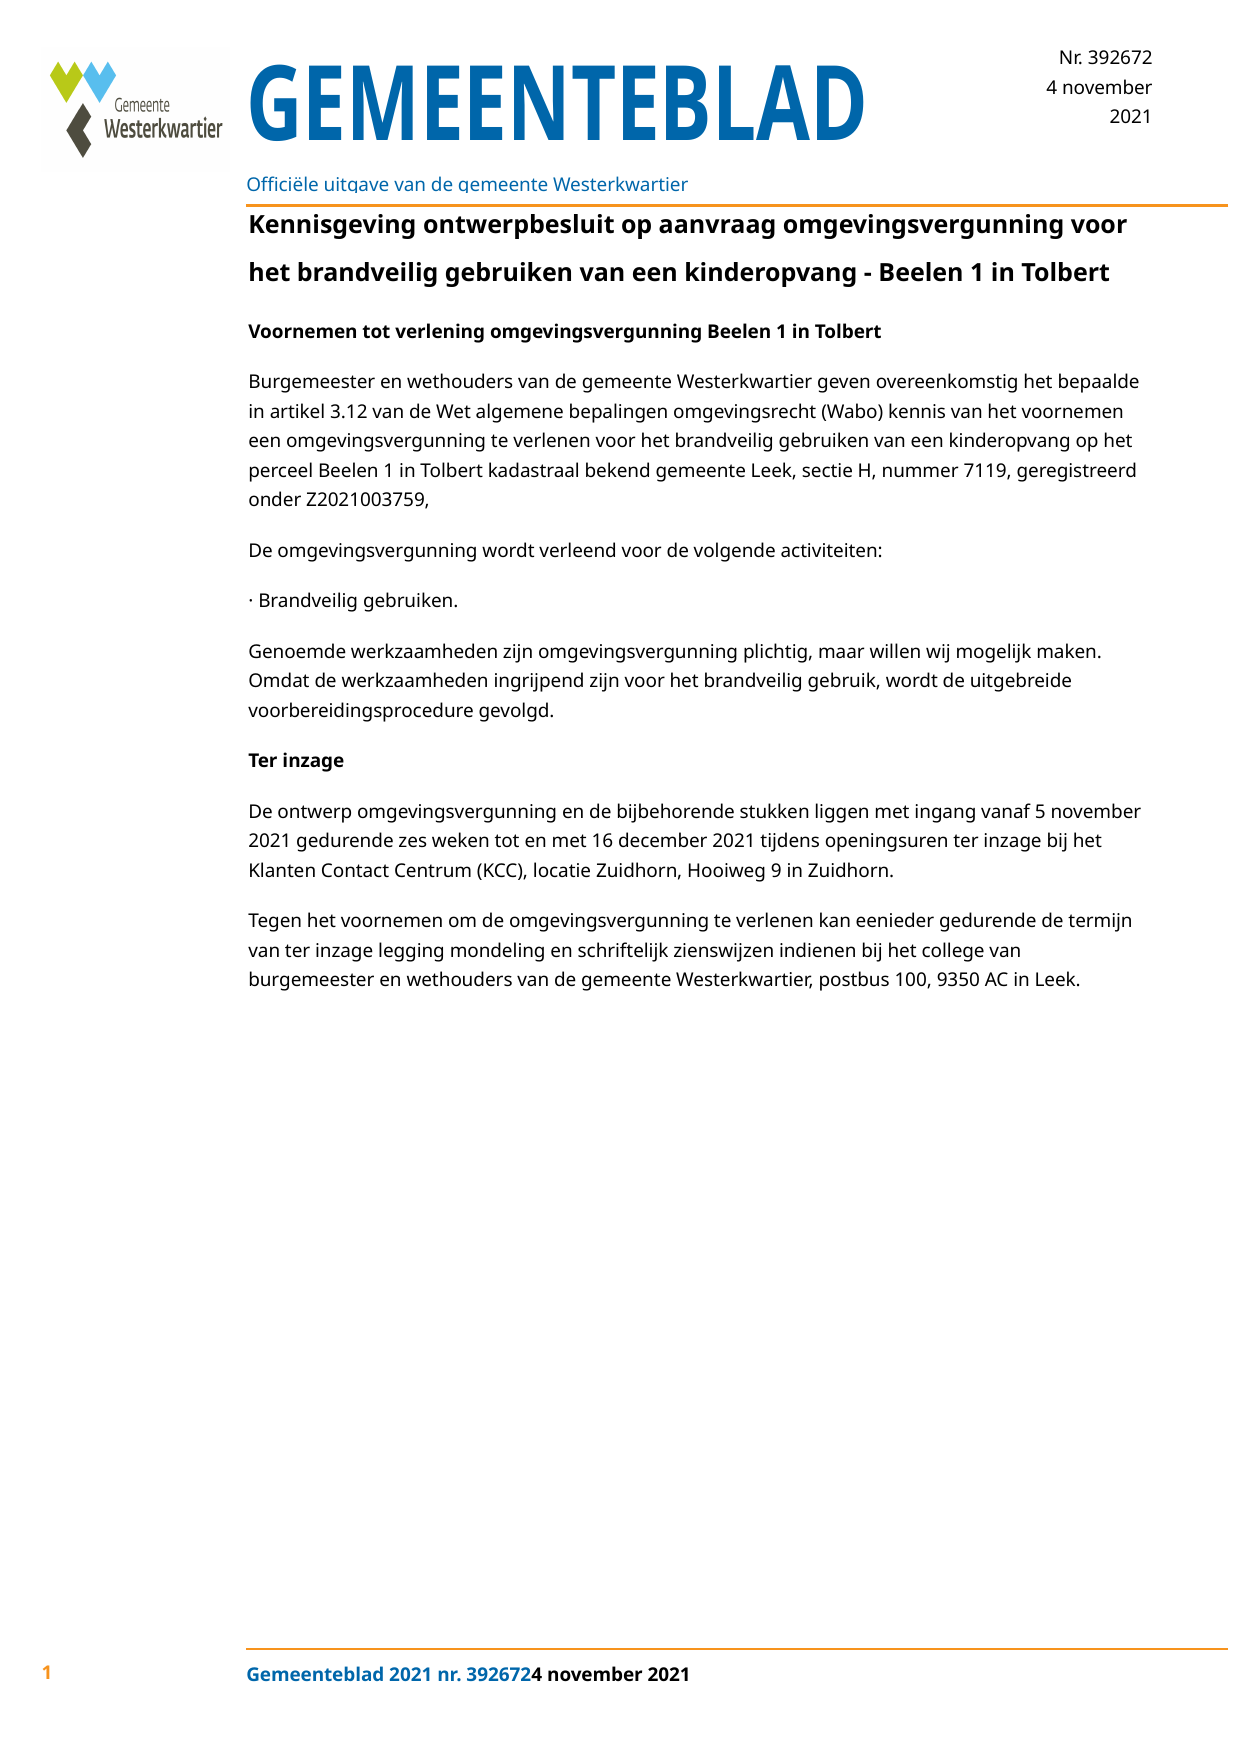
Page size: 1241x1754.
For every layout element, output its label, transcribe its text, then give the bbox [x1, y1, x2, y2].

text De ontwerp omgevingsvergunning en de bijbehorende stukken liggen met ingang vanaf 5 november 2021 gedurende zes weken tot en met 16 december 2021 tijdens openingsuren ter inzage bij het Klanten Contact Centrum (KCC), locatie Zuidhorn, Hooiweg 9 in Zuidhorn. [248, 798, 1152, 883]
text Genoemde werkzaamheden zijn omgevingsvergunning plichtig, maar willen wij mogelijk maken. Omdat de werkzaamheden ingrijpend zijn voor het brandveilig gebruik, wordt de uitgebreide voorbereidingsprocedure gevolgd. [248, 638, 1152, 723]
text Voornemen tot verlening omgevingsvergunning Beelen 1 in Tolbert [248, 318, 1152, 344]
text Kennisgeving ontwerpbesluit op aanvraag omgevingsvergunning voor het brandveilig gebruiken van een kinderopvang - Beelen 1 in Tolbert [248, 207, 1152, 288]
text · Brandveilig gebruiken. [248, 587, 1152, 613]
text Burgemeester en wethouders van de gemeente Westerkwartier geven overeenkomstig het bepaalde in artikel 3.12 van de Wet algemene bepalingen omgevingsrecht (Wabo) kennis van het voornemen een omgevingsvergunning te verlenen voor het brandveilig gebruiken van een kinderopvang op het perceel Beelen 1 in Tolbert kadastraal bekend gemeente Leek, sectie H, nummer 7119, geregistreerd onder Z2021003759, [248, 368, 1152, 512]
text Tegen het voornemen om de omgevingsvergunning te verlenen kan eenieder gedurende de termijn van ter inzage legging mondeling en schriftelijk zienswijzen indienen bij het college van burgemeester en wethouders van de gemeente Westerkwartier, postbus 100, 9350 AC in Leek. [248, 907, 1152, 992]
picture [41, 47, 231, 172]
text Ter inzage [248, 747, 1152, 773]
text De omgevingsvergunning wordt verleend voor de volgende activiteiten: [248, 537, 1152, 563]
